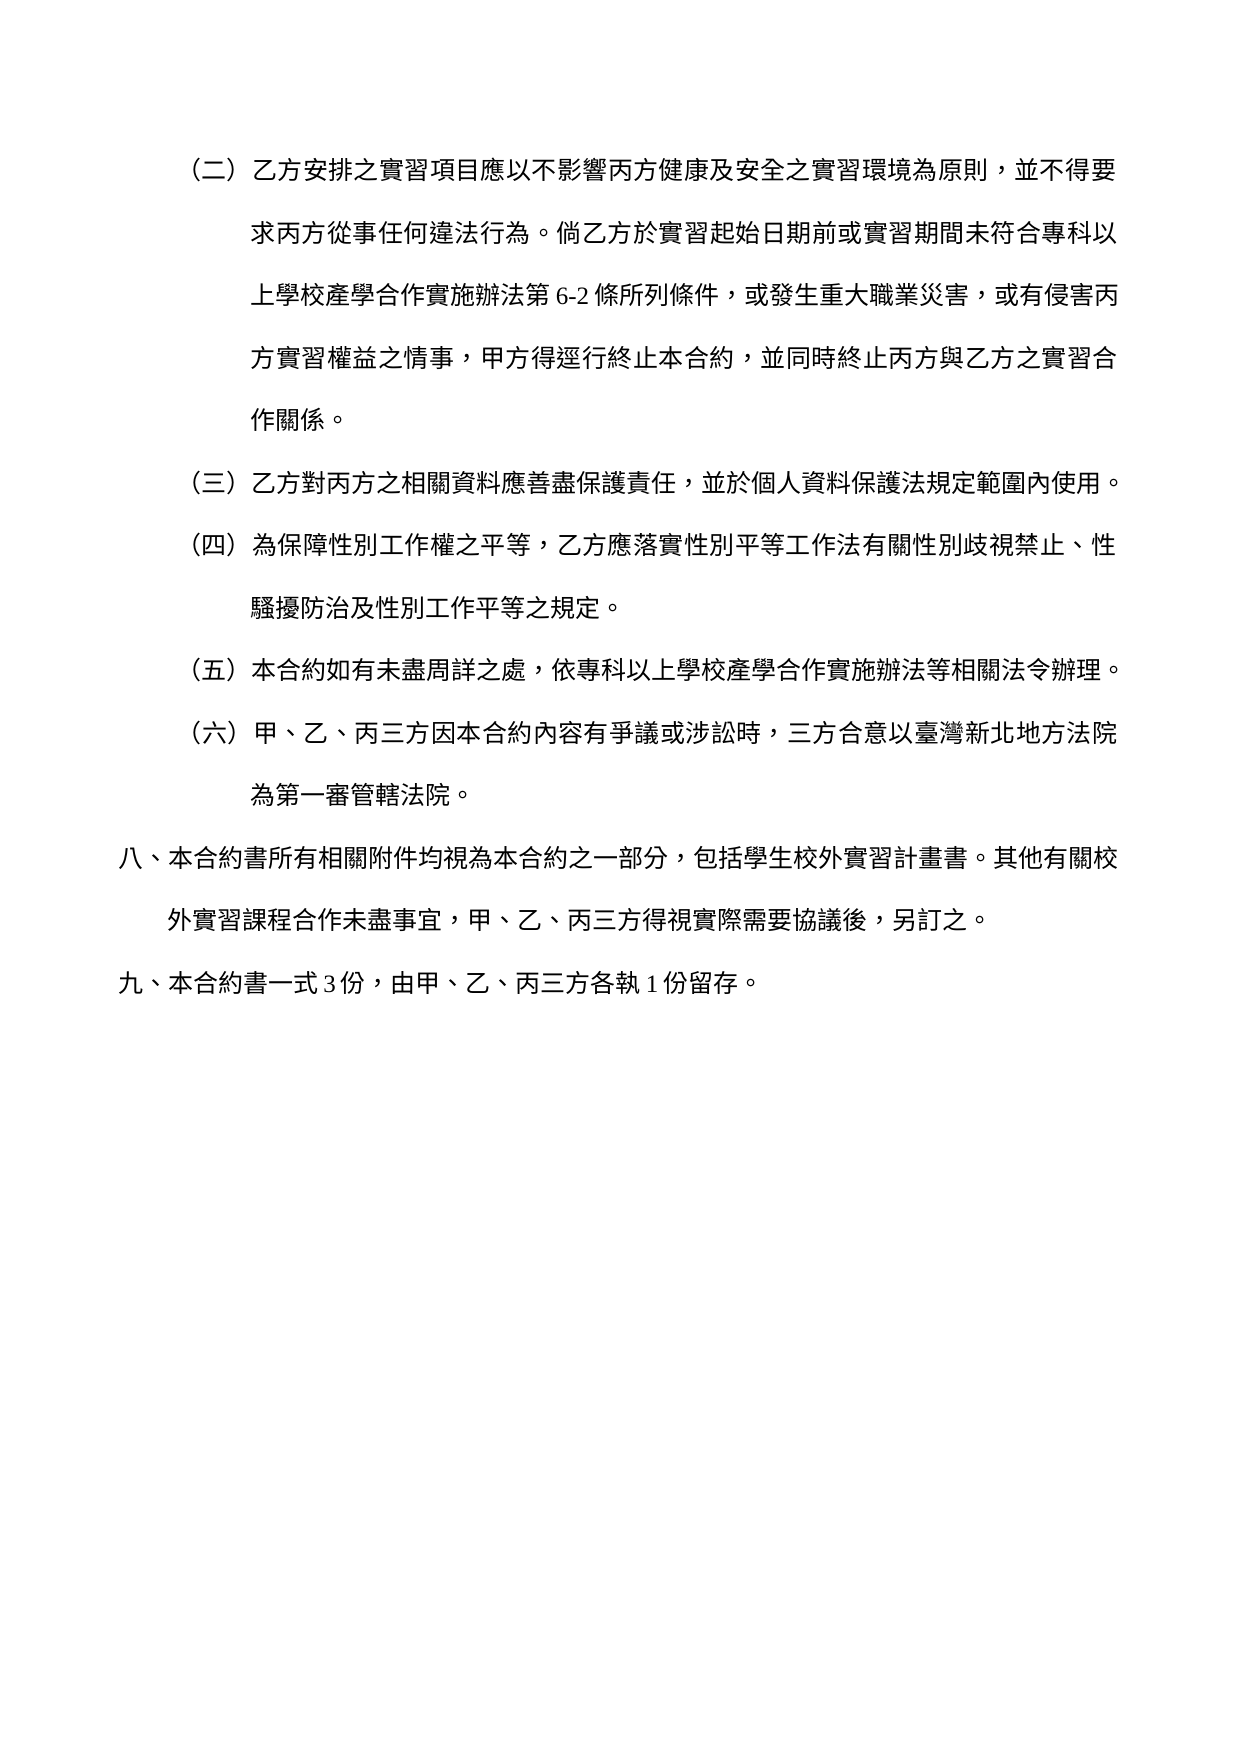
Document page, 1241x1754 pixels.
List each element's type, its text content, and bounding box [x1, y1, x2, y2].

text （二）乙方安排之實習項目應以不影響丙方健康及安全之實習環境為原則，並不得要求丙方從事任何違法行為。倘乙方於實習起始日期前或實習期間未符合專科以上學校產學合作實施辦法第6-2條所列條件，或發生重大職業災害，或有侵害丙方實習權益之情事，甲方得逕行終止本合約，並同時終止丙方與乙方之實習合作關係。 [176, 127, 1119, 439]
text 八、本合約書所有相關附件均視為本合約之一部分，包括學生校外實習計畫書。其他有關校外實習課程合作未盡事宜，甲、乙、丙三方得視實際需要協議後，另訂之。 [118, 814, 1119, 939]
text （四）為保障性別工作權之平等，乙方應落實性別平等工作法有關性別歧視禁止、性騷擾防治及性別工作平等之規定。 [176, 502, 1119, 627]
text 九、本合約書一式3份，由甲、乙、丙三方各執1份留存。 [118, 939, 1119, 1002]
text （三）乙方對丙方之相關資料應善盡保護責任，並於個人資料保護法規定範圍內使用。 [176, 439, 1119, 502]
text （五）本合約如有未盡周詳之處，依專科以上學校產學合作實施辦法等相關法令辦理。 [176, 627, 1119, 689]
text （六）甲、乙、丙三方因本合約內容有爭議或涉訟時，三方合意以臺灣新北地方法院為第一審管轄法院。 [176, 689, 1119, 814]
